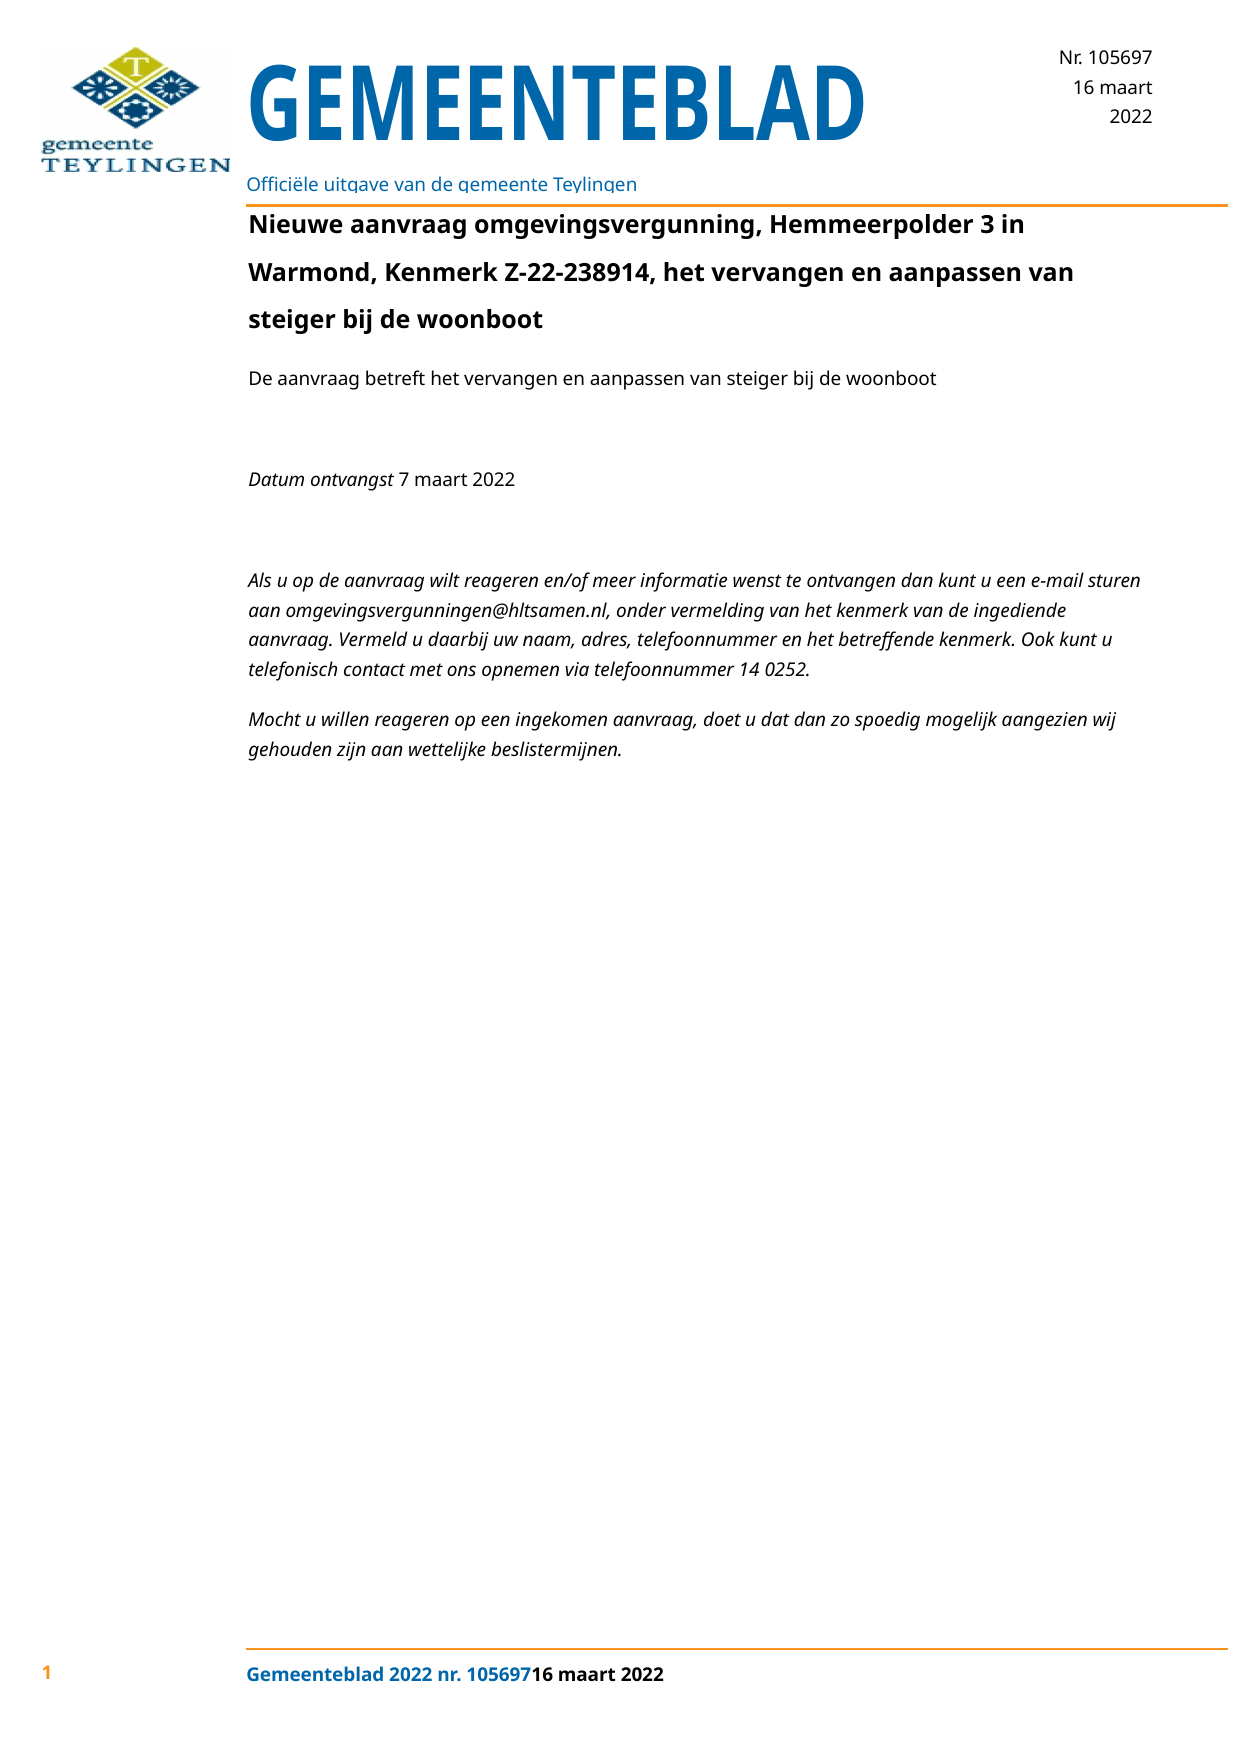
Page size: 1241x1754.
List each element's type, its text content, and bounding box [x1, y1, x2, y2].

text Nieuwe aanvraag omgevingsvergunning, Hemmeerpolder 3 in Warmond, Kenmerk Z-22-238914, het vervangen en aanpassen van steiger bij de woonboot [248, 207, 1152, 336]
picture [41, 47, 231, 172]
text Mocht u willen reageren op een ingekomen aanvraag, doet u dat dan zo spoedig mogelijk aangezien wij gehouden zijn aan wettelijke beslistermijnen. [248, 706, 1152, 762]
text De aanvraag betreft het vervangen en aanpassen van steiger bij de woonboot [248, 366, 1152, 391]
text Datum ontvangst 7 maart 2022 [248, 466, 1152, 492]
text Als u op de aanvraag wilt reageren en/of meer informatie wenst te ontvangen dan kunt u een e-mail sturen aan omgevingsvergunningen@hltsamen.nl, onder vermelding van het kenmerk van de ingediende aanvraag. Vermeld u daarbij uw naam, adres, telefoonnummer en het betreffende kenmerk. Ook kunt u telefonisch contact met ons opnemen via telefoonnummer 14 0252. [248, 567, 1152, 682]
